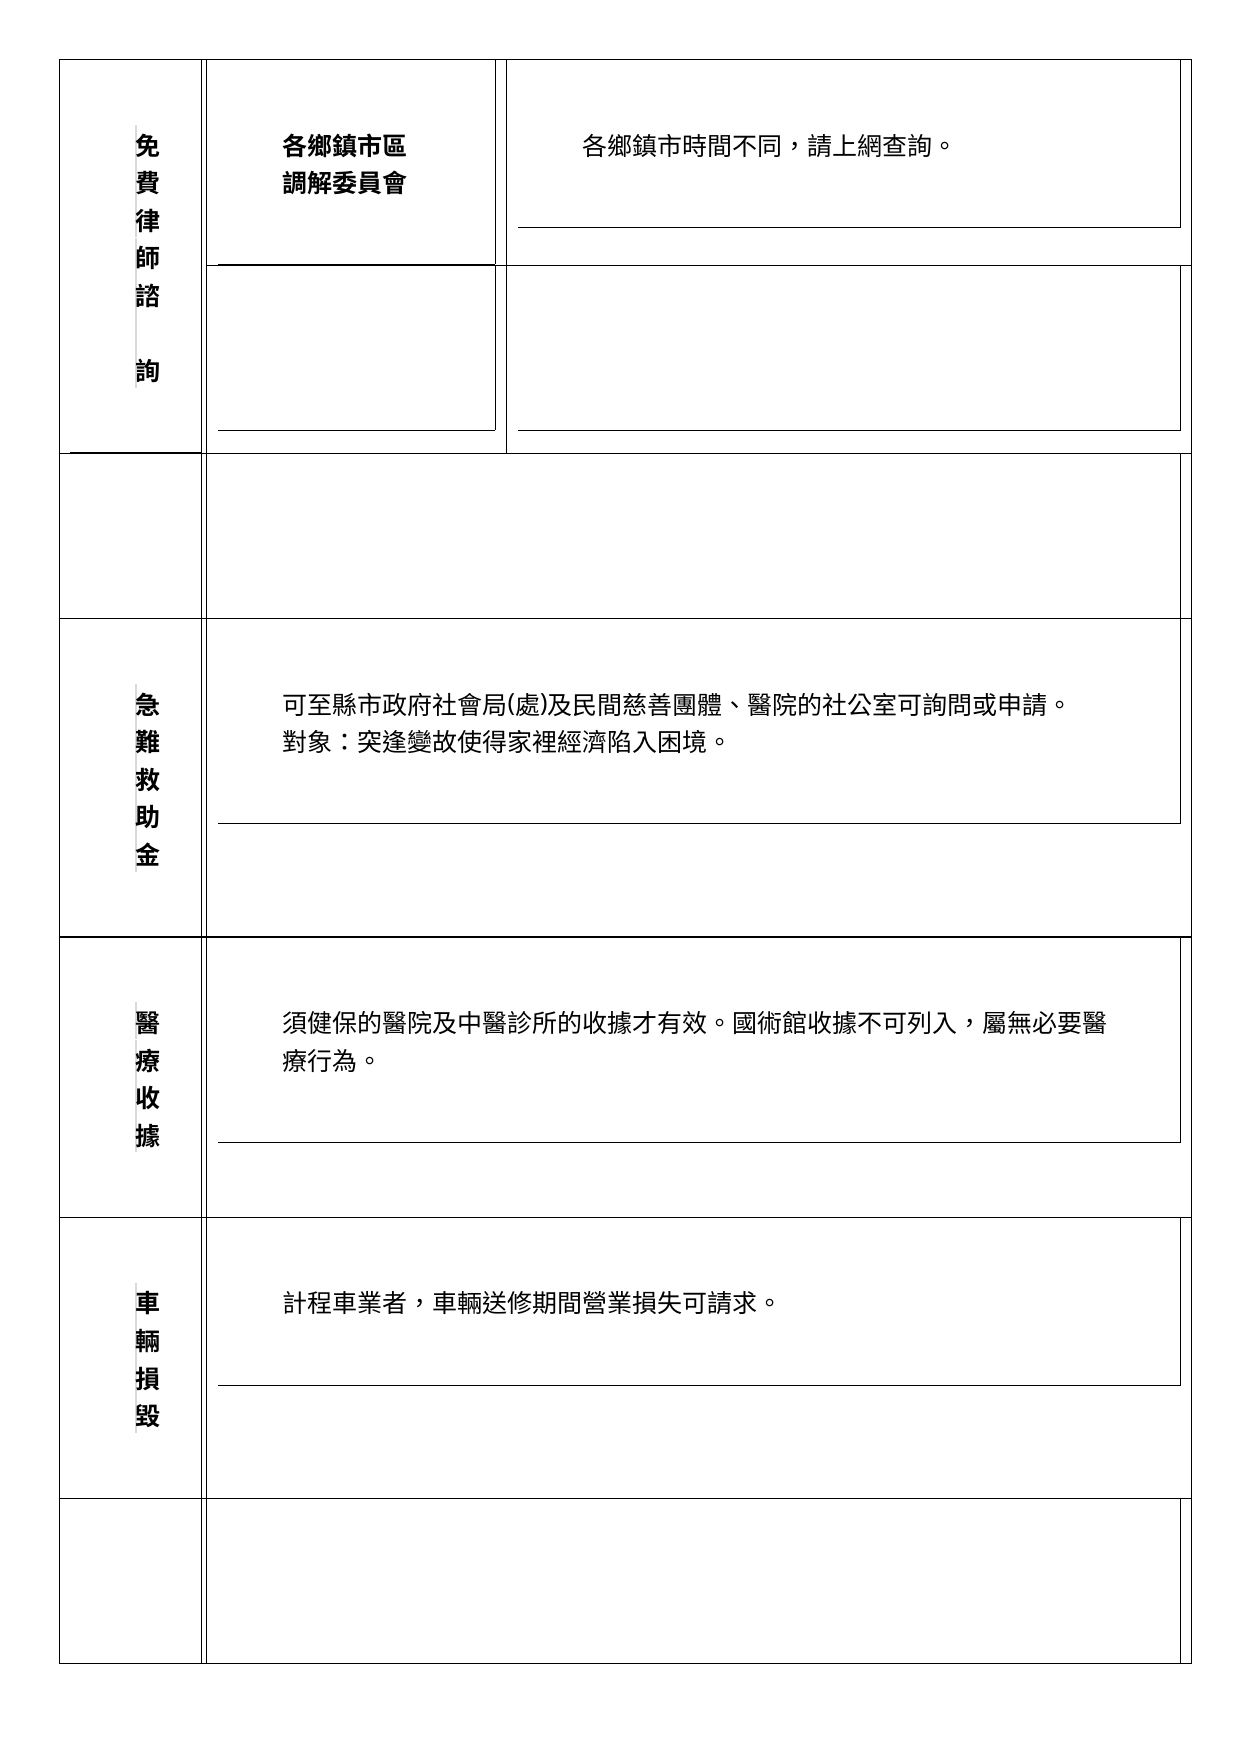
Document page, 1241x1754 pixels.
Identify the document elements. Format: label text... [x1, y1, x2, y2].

table_cell [1181, 454, 1191, 618]
table_cell 急難救助金 [60, 619, 201, 936]
table_cell [202, 1218, 206, 1498]
table_cell [202, 1499, 206, 1663]
table_cell [202, 454, 206, 618]
table_cell [202, 938, 206, 1217]
table_cell 計程車業者，車輛送修期間營業損失可請求。 [207, 1218, 1191, 1498]
table_cell [207, 266, 506, 452]
table_cell 須健保的醫院及中醫診所的收據才有效。國術館收據不可列入，屬無必要醫療行為。 [207, 938, 1191, 1217]
table_cell [507, 266, 1191, 452]
table_cell 各鄉鎮市時間不同，請上網查詢。 [507, 60, 1191, 264]
table_cell [60, 454, 201, 618]
table_cell 可至縣市政府社會局(處)及民間慈善團體、醫院的社公室可詢問或申請。 對象：突逢變故使得家裡經濟陷入困境。 [207, 619, 1191, 936]
table_cell 醫療收據 [60, 938, 201, 1217]
table_cell [202, 60, 206, 452]
table_cell [207, 454, 1180, 618]
table_cell [60, 1499, 201, 1663]
table_cell [1181, 1499, 1191, 1663]
table_cell [202, 619, 206, 936]
table_cell 車輛損毀 [60, 1218, 201, 1498]
table_cell 免費律師 諮 詢 [60, 60, 201, 452]
table_cell [496, 60, 506, 264]
table_cell [207, 1499, 1180, 1663]
table_cell 各鄉鎮市區調解委員會 [207, 60, 495, 264]
